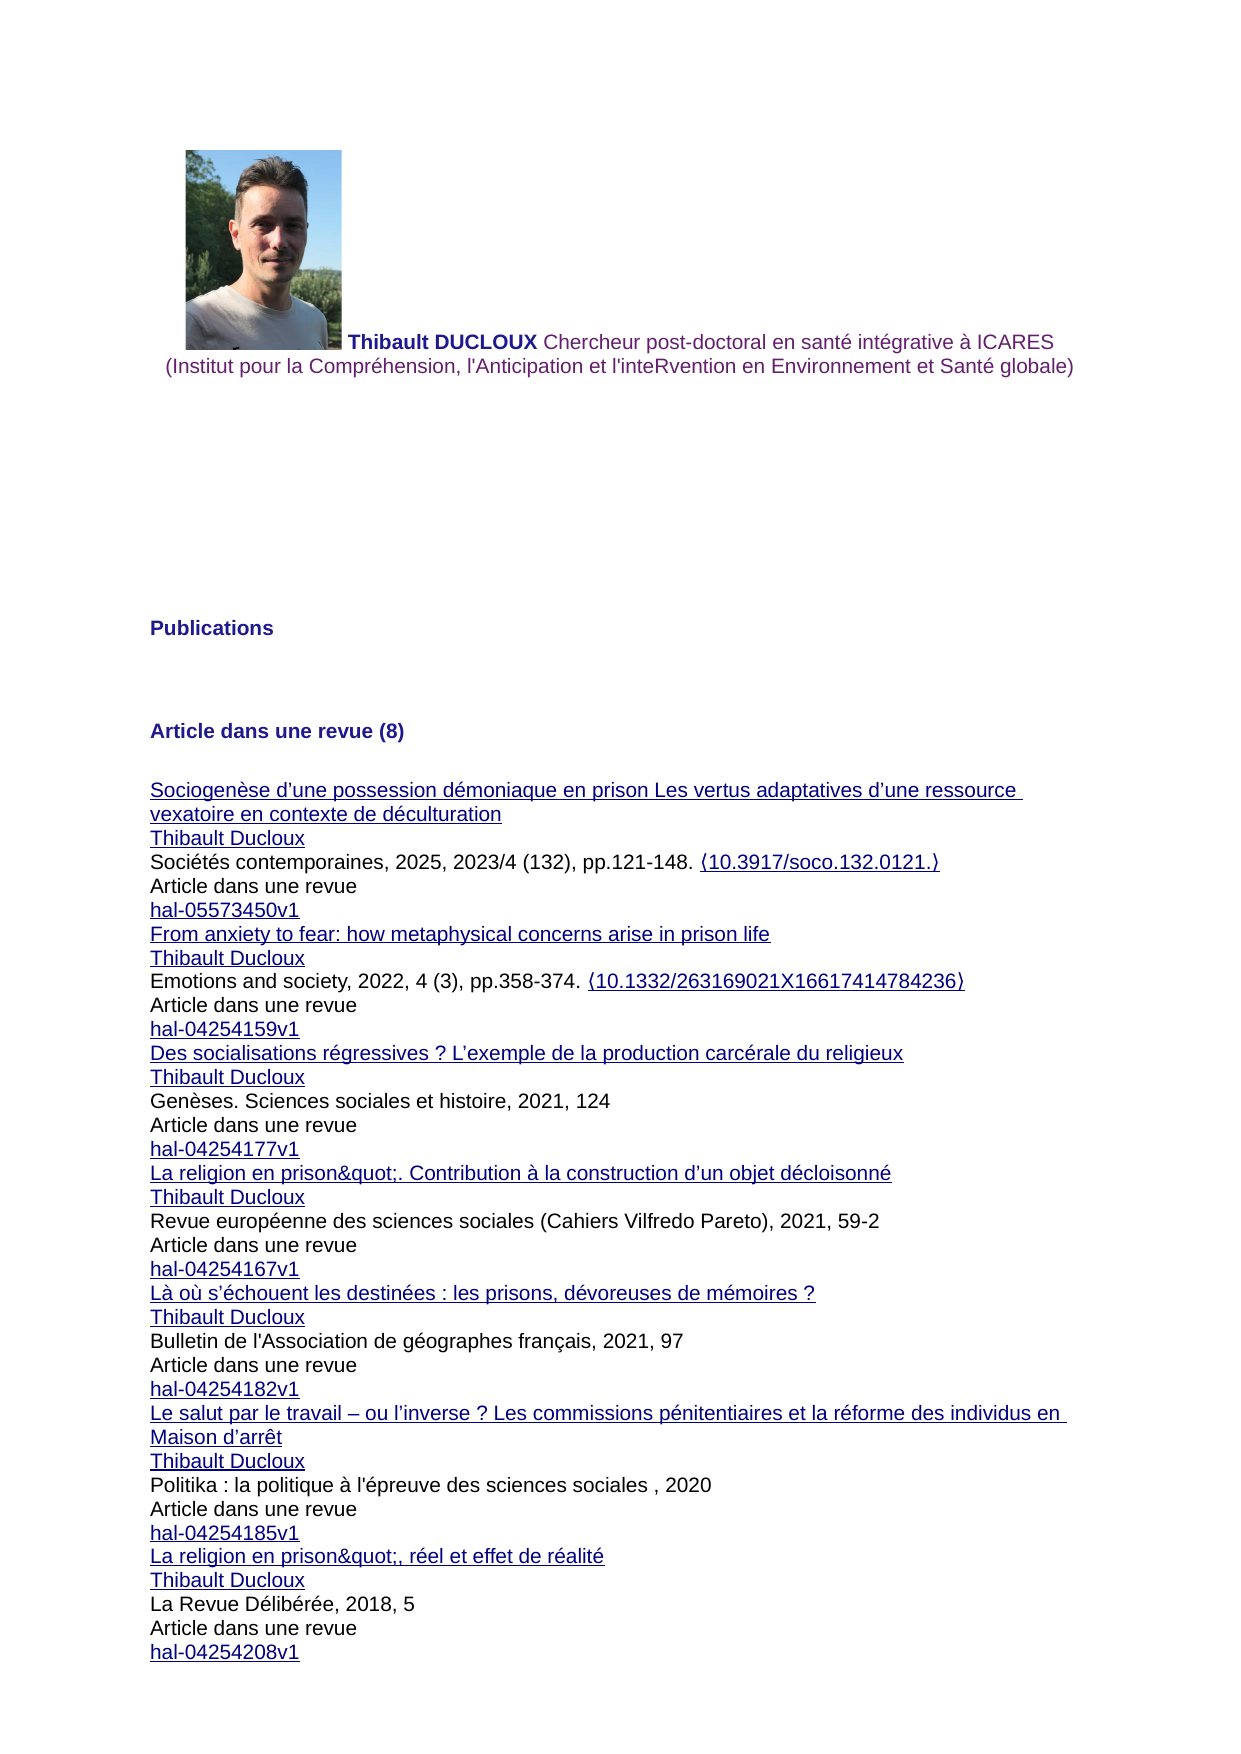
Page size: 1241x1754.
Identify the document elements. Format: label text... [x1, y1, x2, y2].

table_cell La religion en prison&quot;, réel et effet de réalité Thibault Ducloux La Revue Délibérée, 2018, 5 Article dans une revue hal-04254208v1 [150, 1544, 1090, 1664]
table_header Sociogenèse d’une possession démoniaque en prison Les vertus adaptatives d’une ressource vexatoire en contexte de déculturation Thibault Ducloux Sociétés contemporaines, 2025, 2023/4 (132), pp.121-148. ⟨10.3917/soco.132.0121.⟩ Article dans une revue hal-05573450v1 [150, 778, 1090, 921]
table_cell Là où s’échouent les destinées : les prisons, dévoreuses de mémoires ? Thibault Ducloux Bulletin de l'Association de géographes français, 2021, 97 Article dans une revue hal-04254182v1 [150, 1281, 1090, 1401]
table_cell From anxiety to fear: how metaphysical concerns arise in prison life Thibault Ducloux Emotions and society, 2022, 4 (3), pp.358-374. ⟨10.1332/263169021X16617414784236⟩ Article dans une revue hal-04254159v1 [150, 921, 1090, 1041]
table_cell Des socialisations régressives ? L’exemple de la production carcérale du religieux Thibault Ducloux Genèses. Sciences sociales et histoire, 2021, 124 Article dans une revue hal-04254177v1 [150, 1041, 1090, 1161]
picture [185, 150, 342, 350]
table_cell Le salut par le travail – ou l’inverse ? Les commissions pénitentiaires et la réforme des individus en Maison d’arrêt Thibault Ducloux Politika : la politique à l'épreuve des sciences sociales , 2020 Article dans une revue hal-04254185v1 [150, 1401, 1090, 1544]
table_cell La religion en prison&quot;. Contribution à la construction d’un objet décloisonné Thibault Ducloux Revue européenne des sciences sociales (Cahiers Vilfredo Pareto), 2021, 59-2 Article dans une revue hal-04254167v1 [150, 1161, 1090, 1281]
subtitle Thibault DUCLOUX Chercheur post-doctoral en santé intégrative à ICARES (Institut pour la Compréhension, l'Anticipation et l'inteRvention en Environnement et Santé globale) [150, 150, 1090, 378]
subtitle Article dans une revue (8) [150, 719, 1090, 743]
subtitle Publications [150, 616, 1090, 640]
